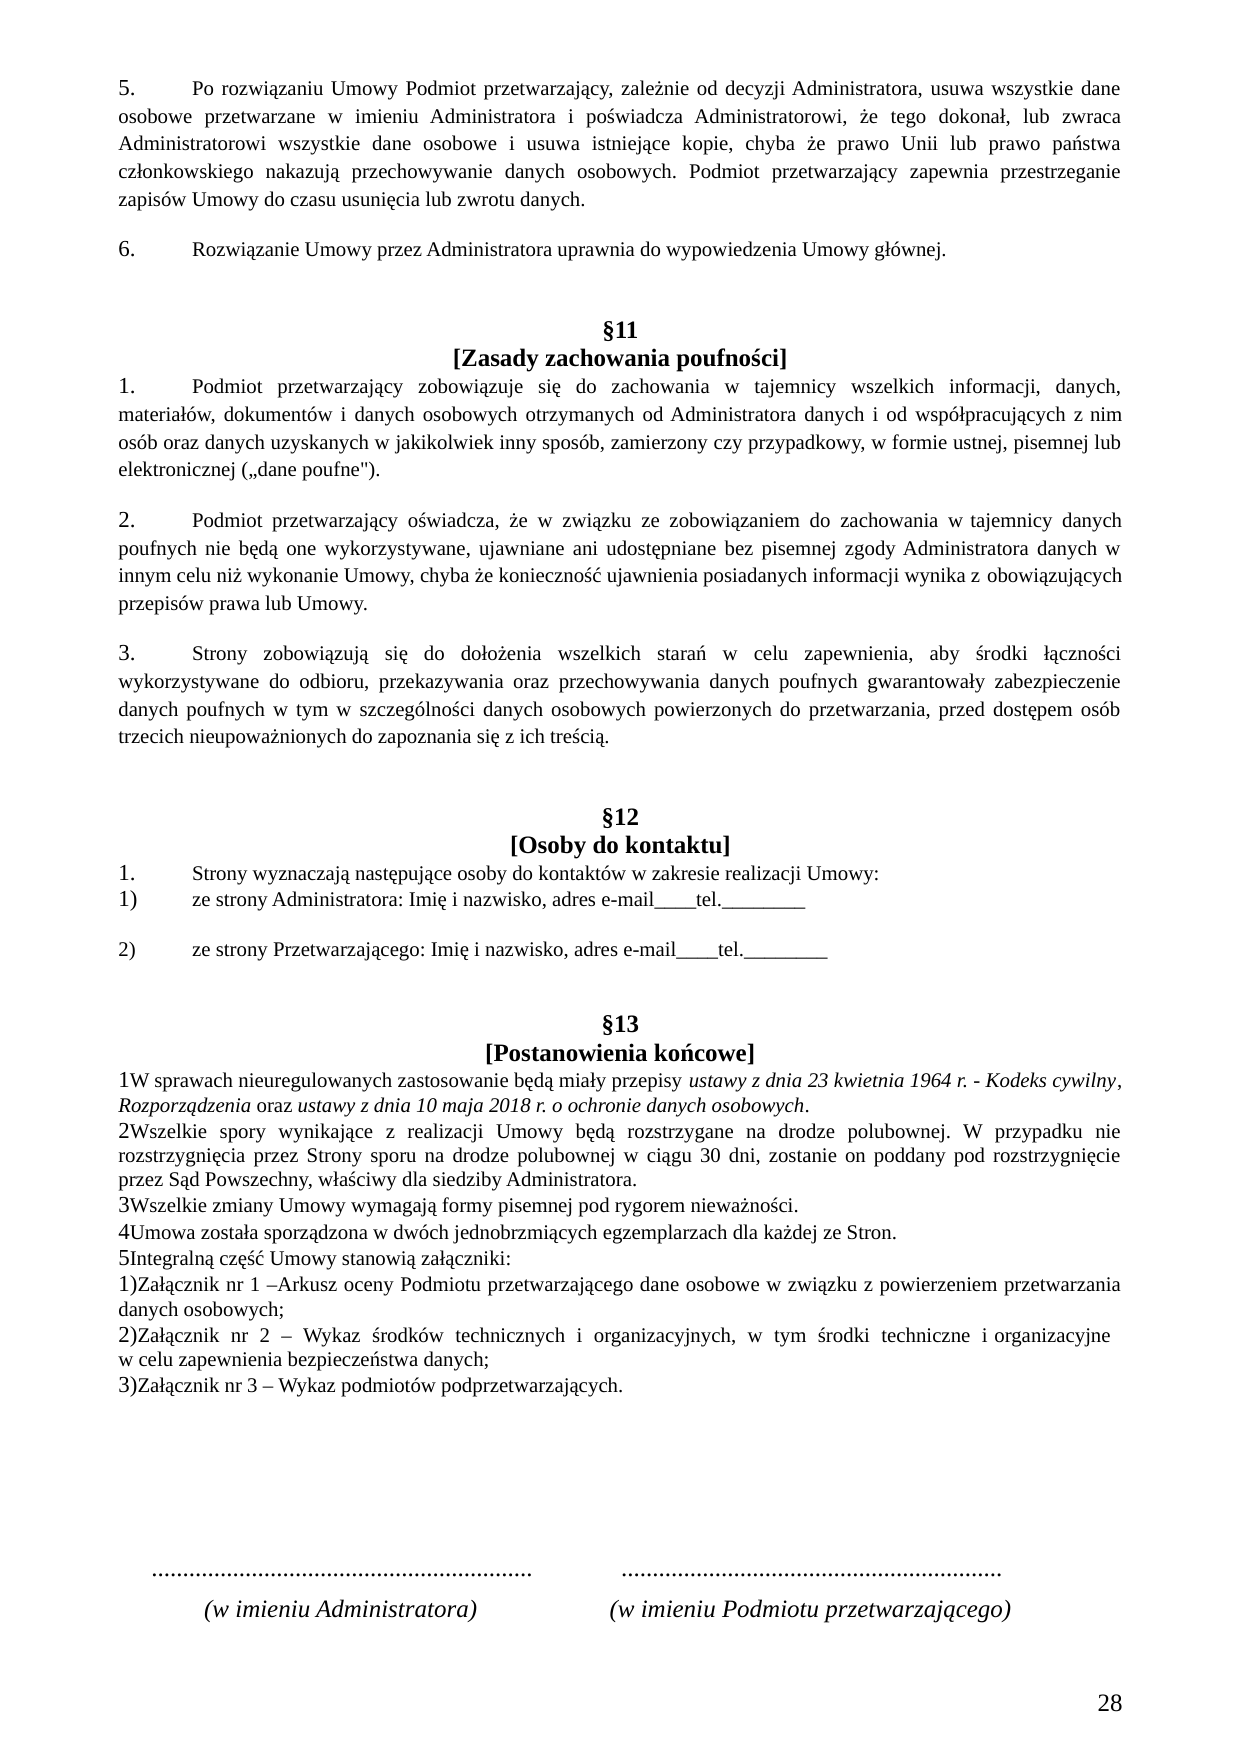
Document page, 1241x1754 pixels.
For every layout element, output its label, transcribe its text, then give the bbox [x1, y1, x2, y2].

text §11 [118, 315, 1122, 343]
list Po rozwiązaniu Umowy Podmiot przetwarzający, zależnie od decyzji Administratora, usuwa wszystkie dane osobowe przetwarzane w imieniu Administratora i poświadcza Administratorowi, że tego dokonał, lub zwraca Administratorowi wszystkie dane osobowe i usuwa istniejące kopie, chyba że prawo Unii lub prawo państwa członkowskiego nakazują przechowywanie danych osobowych. Podmiot przetwarzający zapewnia przestrzeganie zapisów Umowy do czasu usunięcia lub zwrotu danych. [118, 74, 1122, 211]
text §13 [118, 1009, 1122, 1038]
list Podmiot przetwarzający oświadcza, że w związku ze zobowiązaniem do zachowania w tajemnicy danych poufnych nie będą one wykorzystywane, ujawniane ani udostępniane bez pisemnej zgody Administratora danych w innym celu niż wykonanie Umowy, chyba że konieczność ujawnienia posiadanych informacji wynika z obowiązujących przepisów prawa lub Umowy. [118, 506, 1122, 615]
table_cell (w imieniu Podmiotu przetwarzającego) [577, 1594, 1046, 1622]
list Załącznik nr 1 –Arkusz oceny Podmiotu przetwarzającego dane osobowe w związku z powierzeniem przetwarzania danych osobowych; [118, 1270, 1122, 1321]
list Strony wyznaczają następujące osoby do kontaktów w zakresie realizacji Umowy: [118, 859, 1122, 885]
list W sprawach nieuregulowanych zastosowanie będą miały przepisy ustawy z dnia 23 kwietnia 1964 r. - Kodeks cywilny, Rozporządzenia oraz ustawy z dnia 10 maja 2018 r. o ochronie danych osobowych. [118, 1066, 1122, 1117]
list Wszelkie spory wynikające z realizacji Umowy będą rozstrzygane na drodze polubownej. W przypadku nie rozstrzygnięcia przez Strony sporu na drodze polubownej w ciągu 30 dni, zostanie on poddany pod rozstrzygnięcie przez Sąd Powszechny, właściwy dla siedziby Administratora. [118, 1117, 1122, 1191]
list Umowa została sporządzona w dwóch jednobrzmiących egzemplarzach dla każdej ze Stron. [118, 1218, 1122, 1244]
text §12 [118, 802, 1122, 830]
list ze strony Administratora: Imię i nazwisko, adres e-mail____tel.________ [118, 885, 1122, 912]
table_cell (w imieniu Administratora) [107, 1594, 577, 1622]
text [Postanowienia końcowe] [118, 1038, 1122, 1066]
table_header ............................................................. [107, 1541, 577, 1594]
list Rozwiązanie Umowy przez Administratora uprawnia do wypowiedzenia Umowy głównej. [118, 235, 1122, 261]
list Załącznik nr 2 – Wykaz środków technicznych i organizacyjnych, w tym środki techniczne i organizacyjne w celu zapewnienia bezpieczeństwa danych; [118, 1321, 1122, 1371]
list Integralną część Umowy stanowią załączniki: [118, 1244, 1122, 1270]
list Załącznik nr 3 – Wykaz podmiotów podprzetwarzających. [118, 1371, 1122, 1398]
list Podmiot przetwarzający zobowiązuje się do zachowania w tajemnicy wszelkich informacji, danych, materiałów, dokumentów i danych osobowych otrzymanych od Administratora danych i od współpracujących z nim osób oraz danych uzyskanych w jakikolwiek inny sposób, zamierzony czy przypadkowy, w formie ustnej, pisemnej lub elektronicznej („dane poufne"). [118, 372, 1122, 481]
list Wszelkie zmiany Umowy wymagają formy pisemnej pod rygorem nieważności. [118, 1191, 1122, 1218]
list Strony zobowiązują się do dołożenia wszelkich starań w celu zapewnienia, aby środki łączności wykorzystywane do odbioru, przekazywania oraz przechowywania danych poufnych gwarantowały zabezpieczenie danych poufnych w tym w szczególności danych osobowych powierzonych do przetwarzania, przed dostępem osób trzecich nieupoważnionych do zapoznania się z ich treścią. [118, 639, 1122, 748]
text [Osoby do kontaktu] [118, 830, 1122, 859]
list ze strony Przetwarzającego: Imię i nazwisko, adres e-mail____tel.________ [118, 936, 1122, 961]
text [Zasady zachowania poufności] [118, 343, 1122, 372]
table_header ............................................................. [577, 1541, 1046, 1594]
